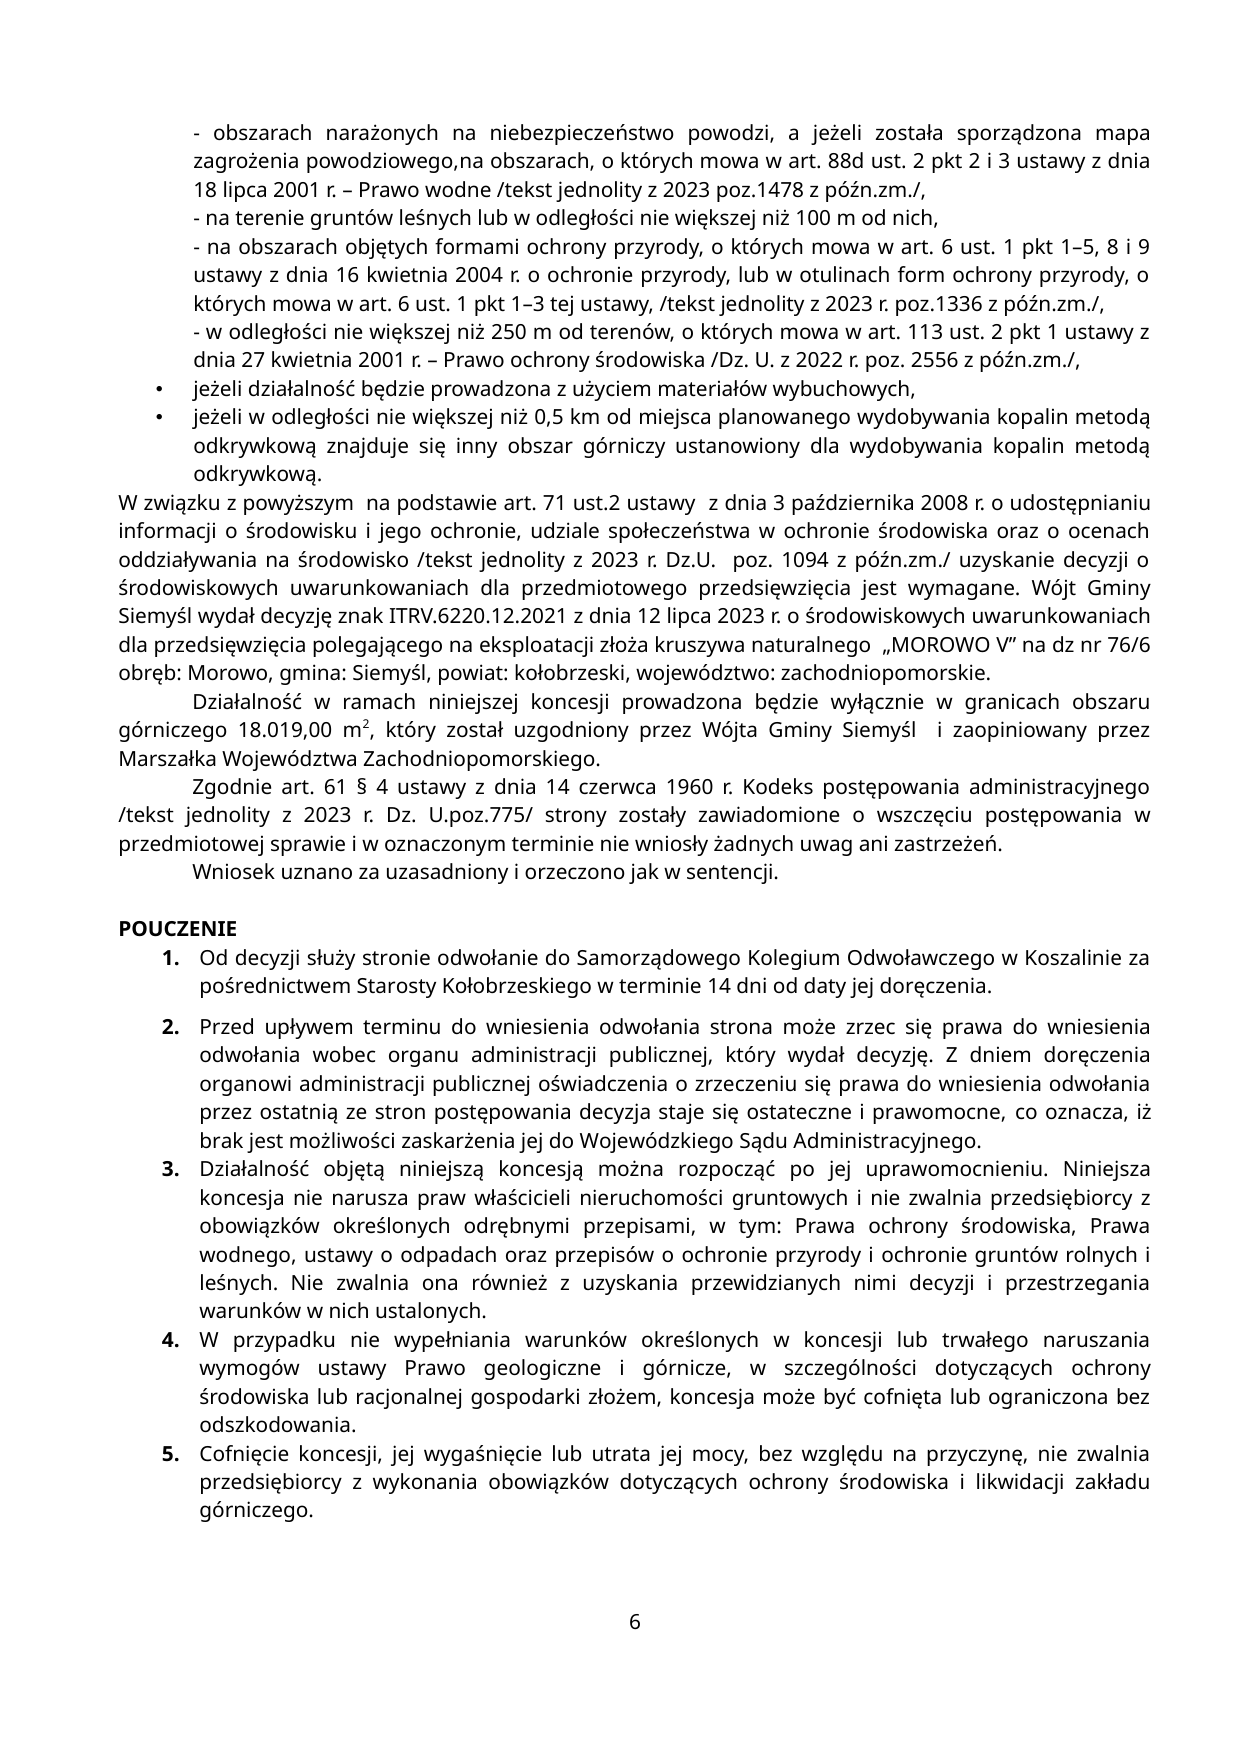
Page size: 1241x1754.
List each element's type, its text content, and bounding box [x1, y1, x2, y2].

text POUCZENIE [118, 914, 1152, 943]
list W przypadku nie wypełniania warunków określonych w koncesji lub trwałego naruszania wymogów ustawy Prawo geologiczne i górnicze, w szczególności dotyczących ochrony środowiska lub racjonalnej gospodarki złożem, koncesja może być cofnięta lub ograniczona bez odszkodowania. [162, 1325, 1152, 1439]
list Cofnięcie koncesji, jej wygaśnięcie lub utrata jej mocy, bez względu na przyczynę, nie zwalnia przedsiębiorcy z wykonania obowiązków dotyczących ochrony środowiska i likwidacji zakładu górniczego. [162, 1439, 1152, 1524]
list Przed upływem terminu do wniesienia odwołania strona może zrzec się prawa do wniesienia odwołania wobec organu administracji publicznej, który wydał decyzję. Z dniem doręczenia organowi administracji publicznej oświadczenia o zrzeczeniu się prawa do wniesienia odwołania przez ostatnią ze stron postępowania decyzja staje się ostateczne i prawomocne, co oznacza, iż brak jest możliwości zaskarżenia jej do Wojewódzkiego Sądu Administracyjnego. [162, 1012, 1152, 1154]
text Wniosek uznano za uzasadniony i orzeczono jak w sentencji. [118, 857, 1152, 886]
list - obszarach narażonych na niebezpieczeństwo powodzi, a jeżeli została sporządzona mapa zagrożenia powodziowego,na obszarach, o których mowa w art. 88d ust. 2 pkt 2 i 3 ustawy z dnia 18 lipca 2001 r. – Prawo wodne /tekst jednolity z 2023 poz.1478 z późn.zm./, [156, 118, 1152, 203]
text Działalność w ramach niniejszej koncesji prowadzona będzie wyłącznie w granicach obszaru górniczego 18.019,00 m2, który został uzgodniony przez Wójta Gminy Siemyśl i zaopiniowany przez Marszałka Województwa Zachodniopomorskiego. [118, 687, 1152, 772]
list jeżeli w odległości nie większej niż 0,5 km od miejsca planowanego wydobywania kopalin metodą odkrywkową znajduje się inny obszar górniczy ustanowiony dla wydobywania kopalin metodą odkrywkową. [156, 402, 1152, 488]
list jeżeli działalność będzie prowadzona z użyciem materiałów wybuchowych, [156, 374, 1152, 402]
list - na obszarach objętych formami ochrony przyrody, o których mowa w art. 6 ust. 1 pkt 1–5, 8 i 9 ustawy z dnia 16 kwietnia 2004 r. o ochronie przyrody, lub w otulinach form ochrony przyrody, o których mowa w art. 6 ust. 1 pkt 1–3 tej ustawy, /tekst jednolity z 2023 r. poz.1336 z późn.zm./, [156, 232, 1152, 317]
list Działalność objętą niniejszą koncesją można rozpocząć po jej uprawomocnieniu. Niniejsza koncesja nie narusza praw właścicieli nieruchomości gruntowych i nie zwalnia przedsiębiorcy z obowiązków określonych odrębnymi przepisami, w tym: Prawa ochrony środowiska, Prawa wodnego, ustawy o odpadach oraz przepisów o ochronie przyrody i ochronie gruntów rolnych i leśnych. Nie zwalnia ona również z uzyskania przewidzianych nimi decyzji i przestrzegania warunków w nich ustalonych. [162, 1154, 1152, 1325]
text Zgodnie art. 61 § 4 ustawy z dnia 14 czerwca 1960 r. Kodeks postępowania administracyjnego /tekst jednolity z 2023 r. Dz. U.poz.775/ strony zostały zawiadomione o wszczęciu postępowania w przedmiotowej sprawie i w oznaczonym terminie nie wniosły żadnych uwag ani zastrzeżeń. [118, 772, 1152, 857]
text W związku z powyższym na podstawie art. 71 ust.2 ustawy z dnia 3 października 2008 r. o udostępnianiu informacji o środowisku i jego ochronie, udziale społeczeństwa w ochronie środowiska oraz o ocenach oddziaływania na środowisko /tekst jednolity z 2023 r. Dz.U. poz. 1094 z późn.zm./ uzyskanie decyzji o środowiskowych uwarunkowaniach dla przedmiotowego przedsięwzięcia jest wymagane. Wójt Gminy Siemyśl wydał decyzję znak ITRV.6220.12.2021 z dnia 12 lipca 2023 r. o środowiskowych uwarunkowaniach dla przedsięwzięcia polegającego na eksploatacji złoża kruszywa naturalnego „MOROWO V” na dz nr 76/6 obręb: Morowo, gmina: Siemyśl, powiat: kołobrzeski, województwo: zachodniopomorskie. [118, 488, 1152, 687]
list - w odległości nie większej niż 250 m od terenów, o których mowa w art. 113 ust. 2 pkt 1 ustawy z dnia 27 kwietnia 2001 r. – Prawo ochrony środowiska /Dz. U. z 2022 r. poz. 2556 z późn.zm./, [156, 317, 1152, 374]
list Od decyzji służy stronie odwołanie do Samorządowego Kolegium Odwoławczego w Koszalinie za pośrednictwem Starosty Kołobrzeskiego w terminie 14 dni od daty jej doręczenia. [162, 943, 1152, 1000]
list - na terenie gruntów leśnych lub w odległości nie większej niż 100 m od nich, [156, 203, 1152, 232]
